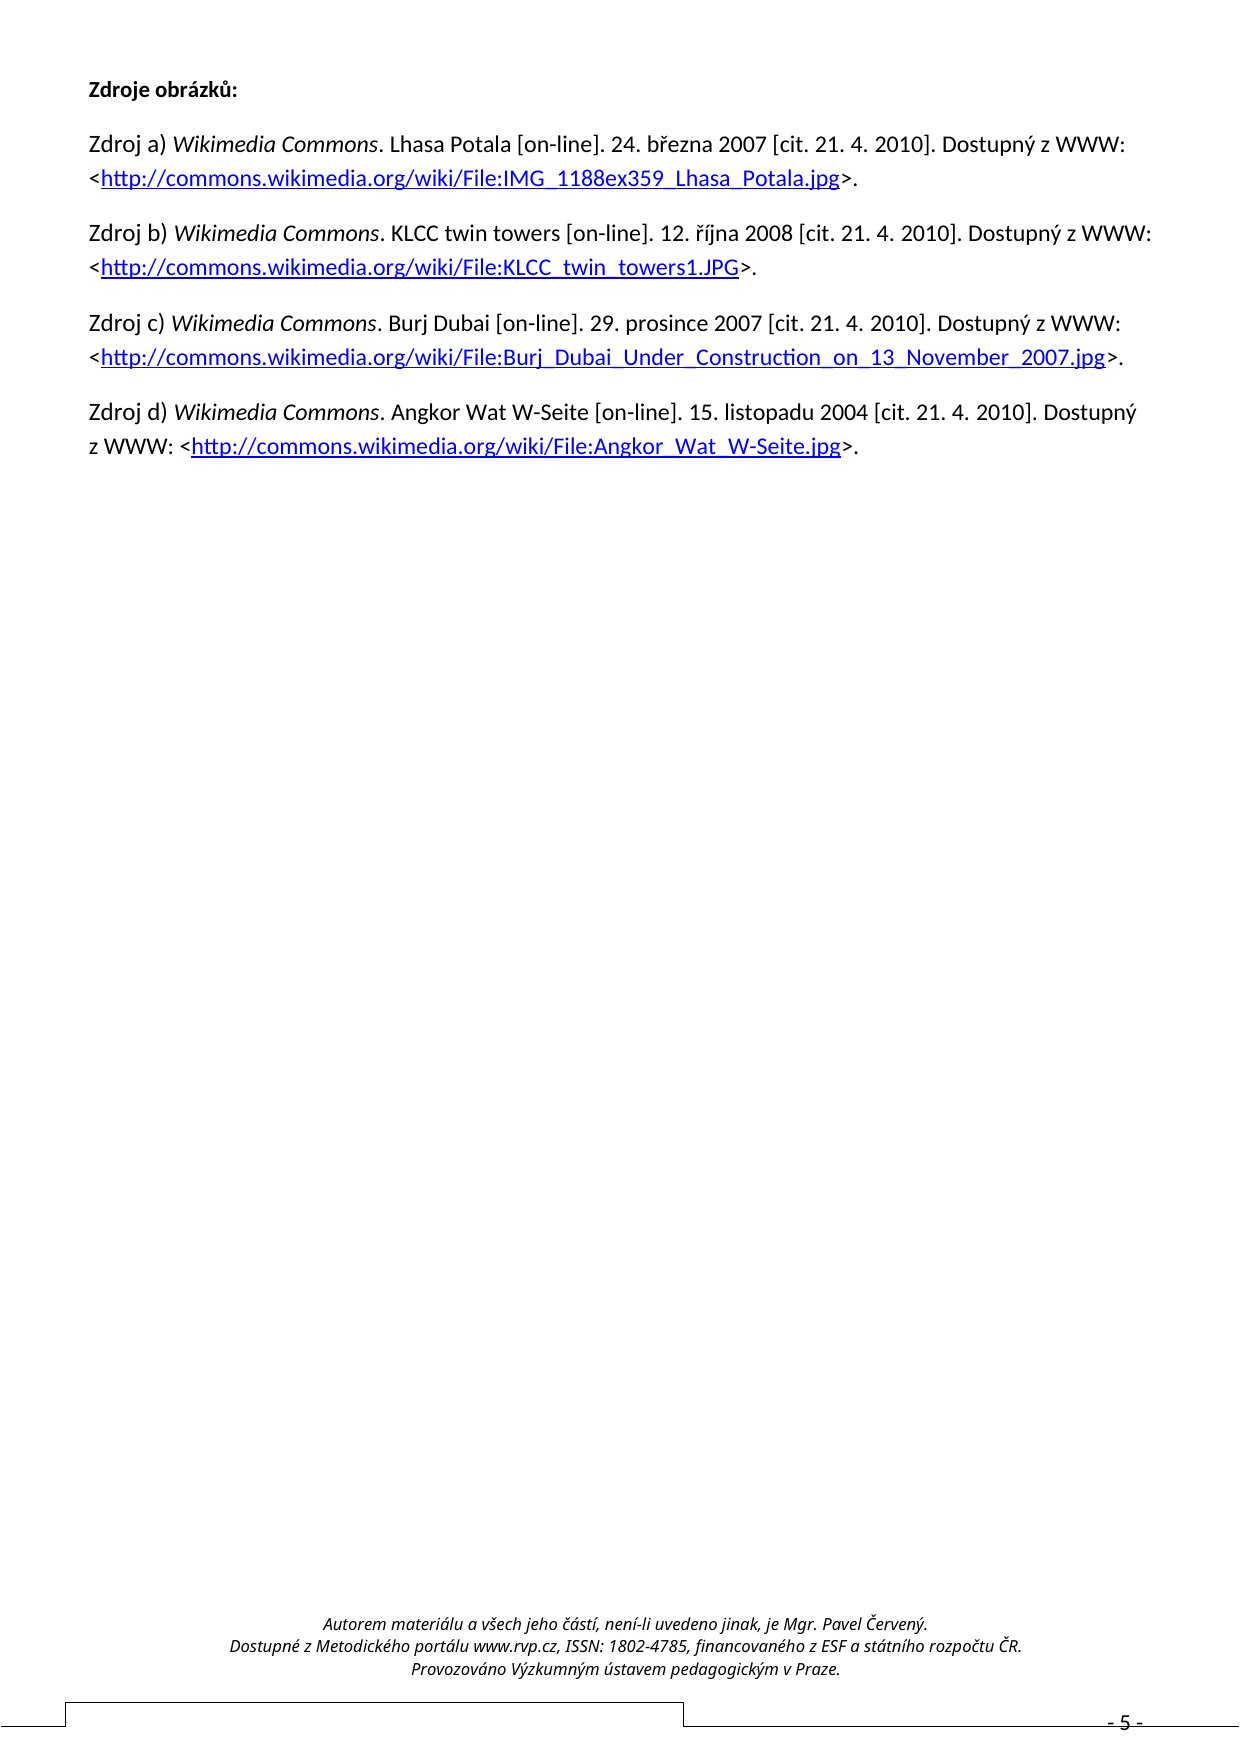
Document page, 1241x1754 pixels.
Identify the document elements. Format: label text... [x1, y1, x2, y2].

text Zdroj a) Wikimedia Commons. Lhasa Potala [on-line]. 24. března 2007 [cit. 21. 4. 2010]. Dostupný z WWW: <http://commons.wikimedia.org/wiki/File:IMG_1188ex359_Lhasa_Potala.jpg>. [89, 128, 1165, 192]
text Zdroj b) Wikimedia Commons. KLCC twin towers [on-line]. 12. října 2008 [cit. 21. 4. 2010]. Dostupný z WWW: <http://commons.wikimedia.org/wiki/File:KLCC_twin_towers1.JPG>. [89, 217, 1165, 282]
text Zdroj d) Wikimedia Commons. Angkor Wat W-Seite [on-line]. 15. listopadu 2004 [cit. 21. 4. 2010]. Dostupný z WWW: <http://commons.wikimedia.org/wiki/File:Angkor_Wat_W-Seite.jpg>. [89, 396, 1165, 460]
text Zdroj c) Wikimedia Commons. Burj Dubai [on-line]. 29. prosince 2007 [cit. 21. 4. 2010]. Dostupný z WWW: <http://commons.wikimedia.org/wiki/File:Burj_Dubai_Under_Construction_on_13_November_2007.jpg>. [89, 307, 1165, 371]
text Zdroje obrázků: [89, 75, 1165, 103]
